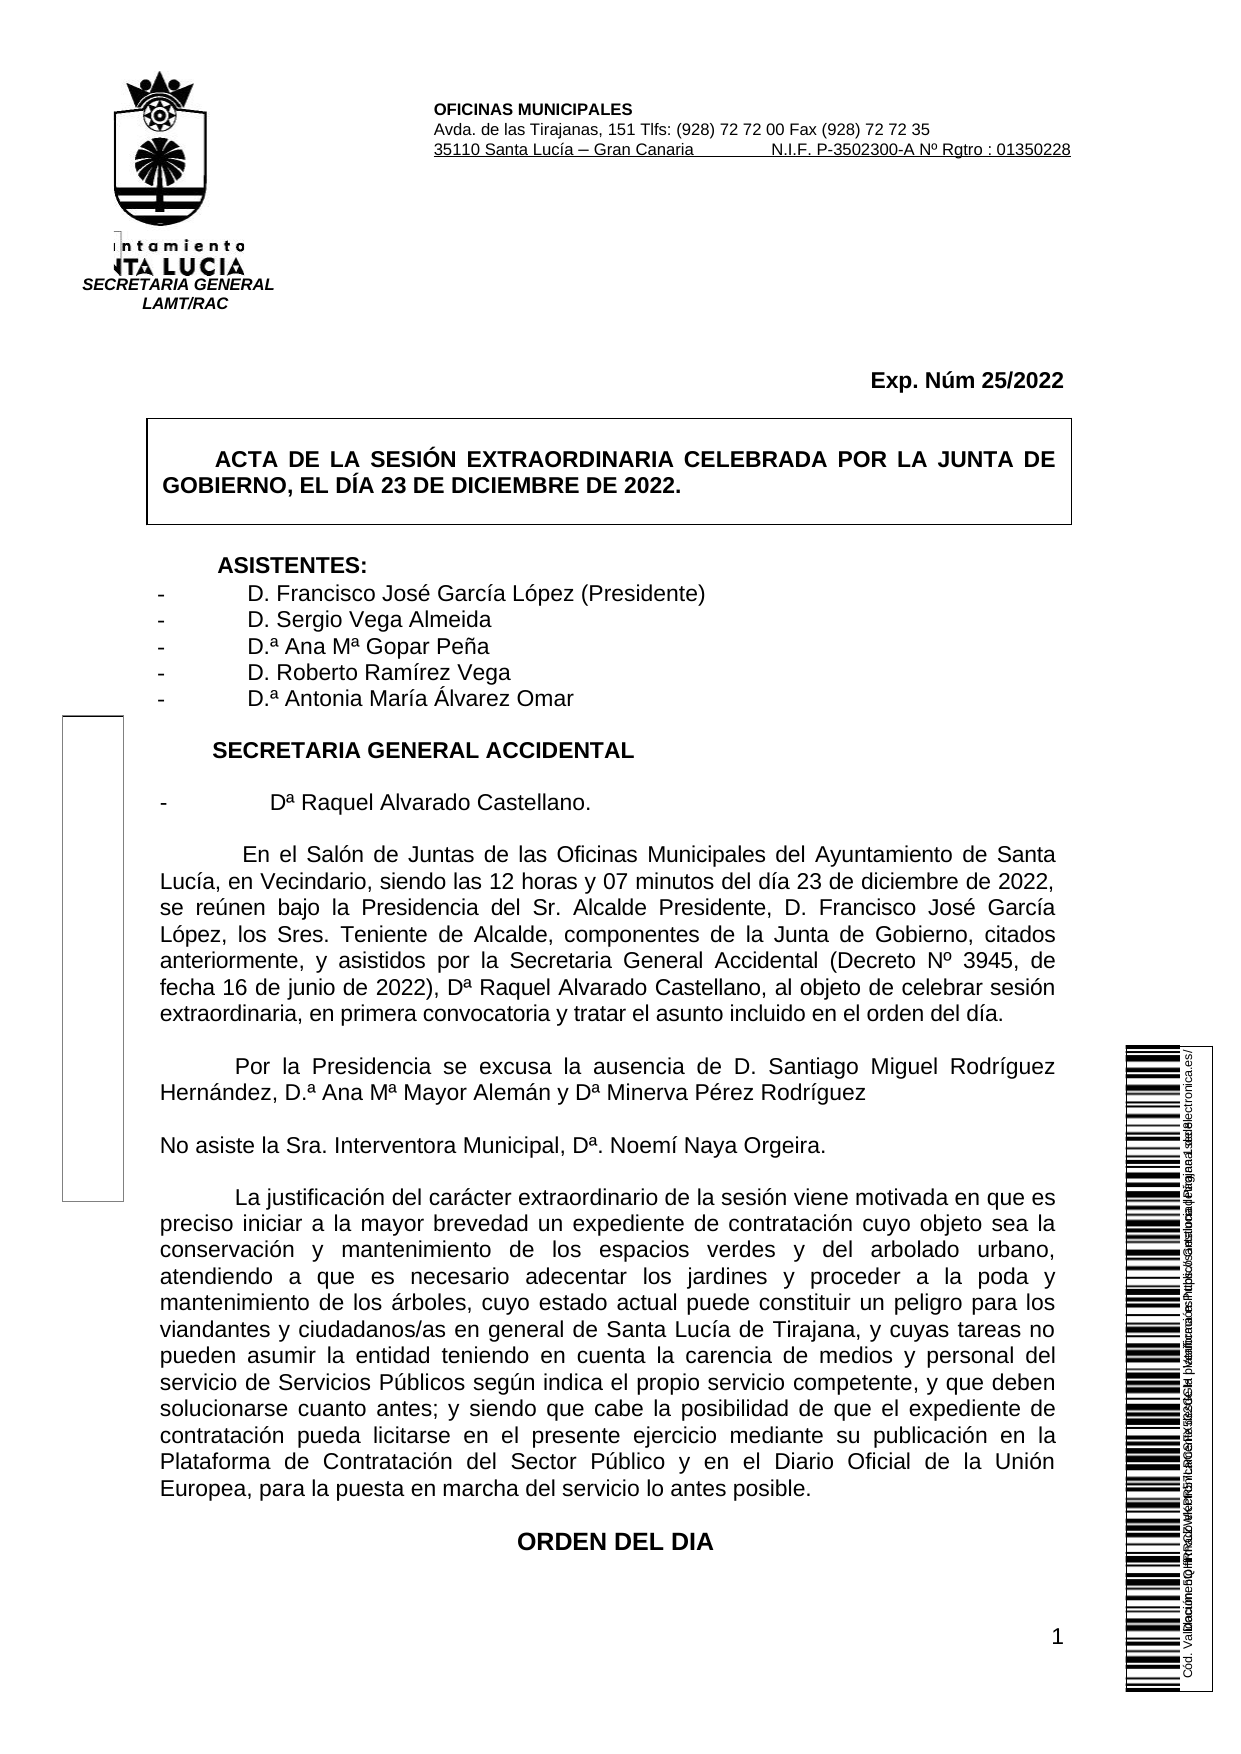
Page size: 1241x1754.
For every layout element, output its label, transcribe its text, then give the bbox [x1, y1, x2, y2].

text ACTA DE LA SESIÓN EXTRAORDINARIA CELEBRADA POR LA JUNTA DE GOBIERNO, EL DÍA 23 DE DICIEMBRE DE 2022. [148, 419, 1071, 524]
text La justificación del carácter extraordinario de la sesión viene motivada en que es preciso iniciar a la mayor brevedad un expediente de contratación cuyo objeto sea la conservación y mantenimiento de los espacios verdes y del arbolado urbano, atendiendo a que es necesario adecentar los jardines y proceder a la poda y mantenimiento de los árboles, cuyo estado actual puede constituir un peligro para los viandantes y ciudadanos/as en general de Santa Lucía de Tirajana, y cuyas tareas no pueden asumir la entidad teniendo en cuenta la carencia de medios y personal del servicio de Servicios Públicos según indica el propio servicio competente, y que deben solucionarse cuanto antes; y siendo que cabe la posibilidad de que el expediente de contratación pueda licitarse en el presente ejercicio mediante su publicación en la Plataforma de Contratación del Sector Público y en el Diario Oficial de la Unión Europea, para la puesta en marcha del servicio lo antes posible. [82, 1184, 1056, 1501]
text ORDEN DEL DIA [82, 1528, 1071, 1556]
table_cell [276, 275, 1072, 315]
text - D. Francisco José García López (Presidente) [157, 581, 1071, 607]
text 1 [82, 1623, 1064, 1650]
text - D.ª Antonia María Álvarez Omar [157, 686, 1071, 712]
picture [113, 71, 245, 276]
text - D. Roberto Ramírez Vega [157, 659, 1071, 686]
picture [1127, 1047, 1180, 1691]
table_header OFICINAS MUNICIPALES Avda. de las Tirajanas, 151 Tlfs: (928) 72 72 00 Fax (928) 72 72 35 35110 Santa Lucía – Gran Canaria N.I.F. P-3502300-A Nº Rgtro : 01350228 [276, 71, 1072, 275]
table_header [245, 71, 276, 275]
text Por la Presidencia se excusa la ausencia de D. Santiago Miguel Rodríguez Hernández, D.ª Ana Mª Mayor Alemán y Dª Minerva Pérez Rodríguez [124, 1053, 1056, 1106]
table_header [82, 71, 113, 275]
text Exp. Núm 25/2022 [82, 367, 1064, 393]
table_header Cód. Validación: 5QHRRCZWKPR57LRCSFX532GGH | Verificación: https://santaluciadetirajana.sedelectronica.es/ Documento firmado electrónicamente desde la plataforma esPublico Gestiona | Página 1 de 8 [1180, 1047, 1212, 1691]
text SECRETARIA GENERAL ACCIDENTAL [134, 737, 1071, 763]
text ASISTENTES: [217, 553, 1071, 579]
table_cell SECRETARIA GENERAL LAMT/RAC [82, 275, 276, 315]
text No asiste la Sra. Interventora Municipal, Dª. Noemí Naya Orgeira. [124, 1132, 1071, 1158]
text - Dª Raquel Alvarado Castellano. [124, 789, 1071, 816]
text - D.ª Ana Mª Gopar Peña [157, 633, 1071, 659]
text En el Salón de Juntas de las Oficinas Municipales del Ayuntamiento de Santa Lucía, en Vecindario, siendo las 12 horas y 07 minutos del día 23 de diciembre de 2022, se reúnen bajo la Presidencia del Sr. Alcalde Presidente, D. Francisco José García López, los Sres. Teniente de Alcalde, componentes de la Junta de Gobierno, citados anteriormente, y asistidos por la Secretaria General Accidental (Decreto Nº 3945, de fecha 16 de junio de 2022), Dª Raquel Alvarado Castellano, al objeto de celebrar sesión extraordinaria, en primera convocatoria y tratar el asunto incluido en el orden del día. [124, 842, 1056, 1027]
text [82, 789, 123, 816]
text - D. Sergio Vega Almeida [157, 607, 1071, 633]
